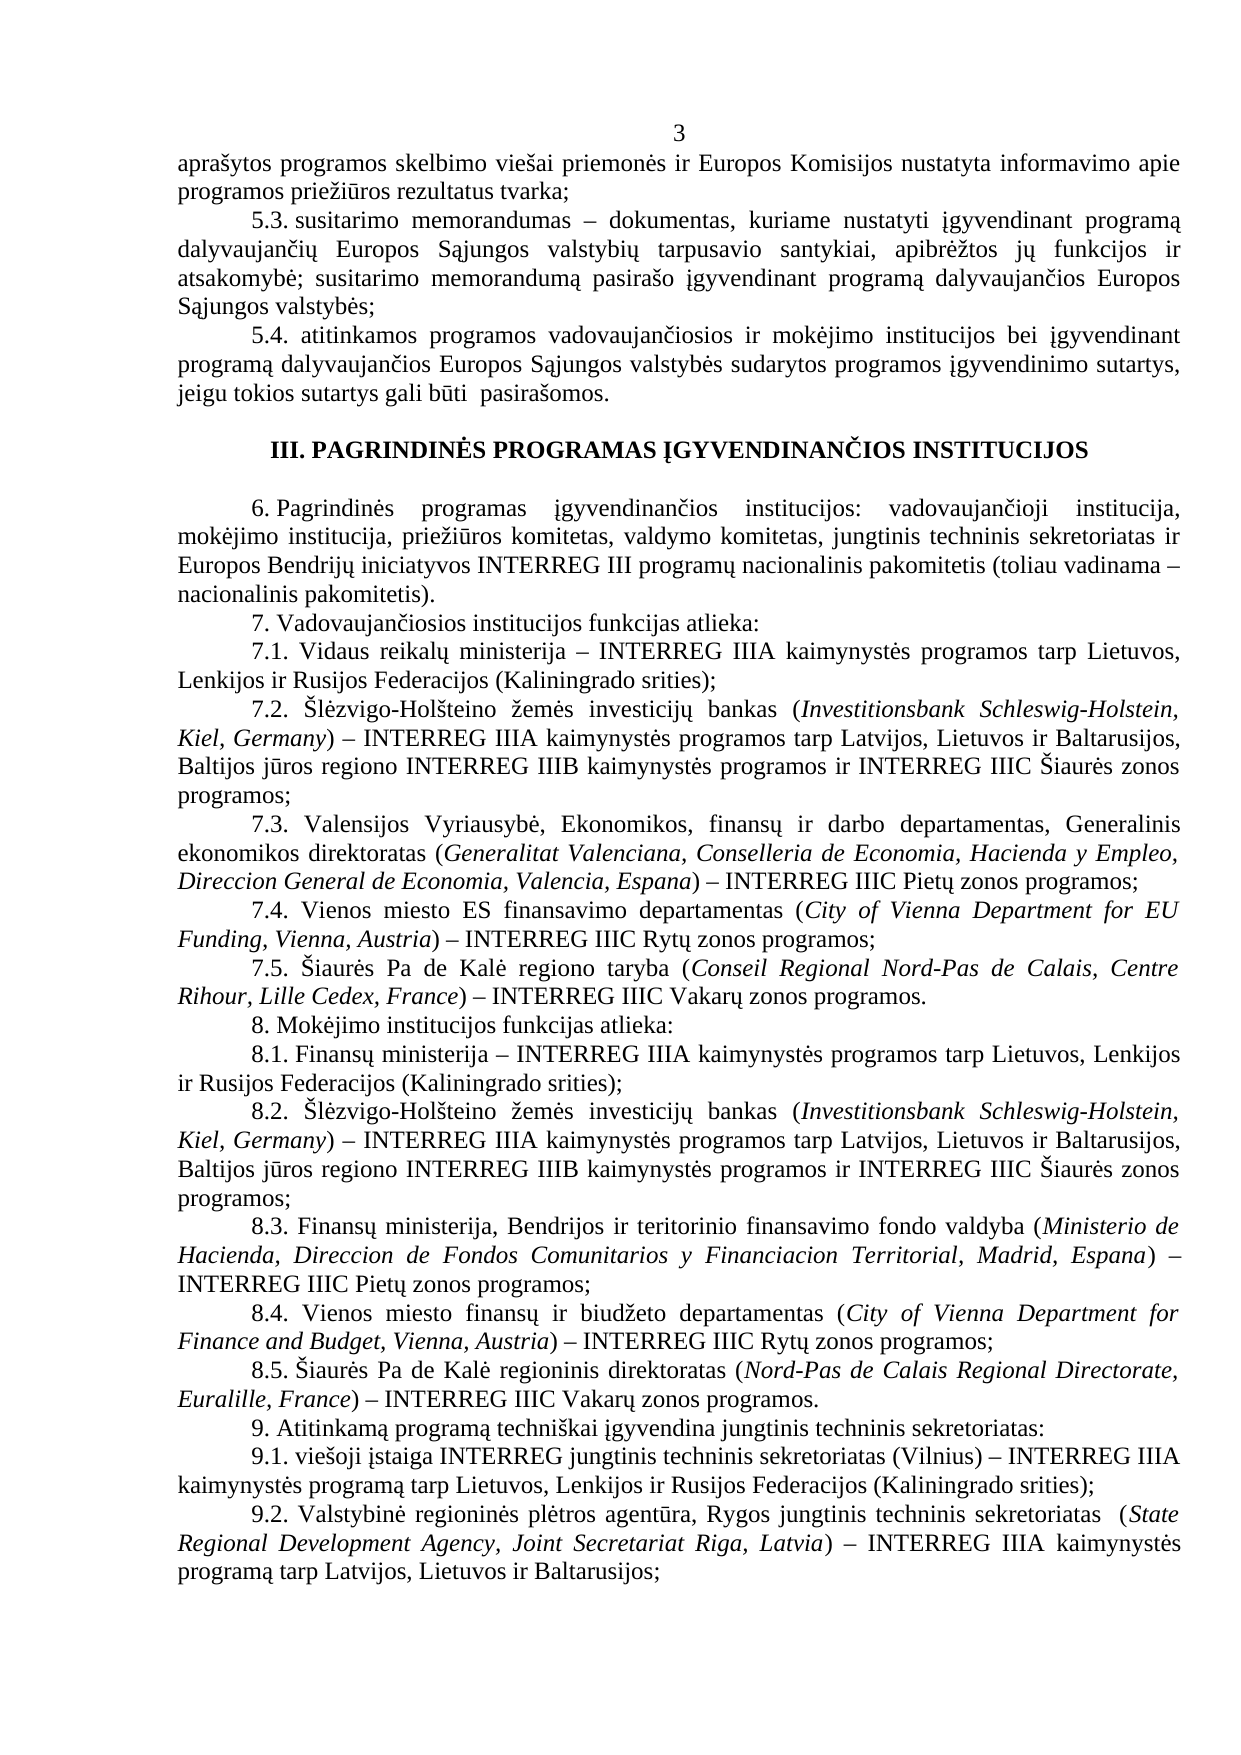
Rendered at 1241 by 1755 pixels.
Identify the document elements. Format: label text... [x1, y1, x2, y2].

text 8.4. Vienos miesto finansų ir biudžeto departamentas (City of Vienna Department for Finance and Budget, Vienna, Austria) – INTERREG IIIC Rytų zonos programos; [177, 1298, 1181, 1355]
text 9. Atitinkamą programą techniškai įgyvendina jungtinis techninis sekretoriatas: [177, 1413, 1181, 1441]
text 8.1. Finansų ministerija – INTERREG IIIA kaimynystės programos tarp Lietuvos, Lenkijos ir Rusijos Federacijos (Kaliningrado srities); [177, 1039, 1181, 1096]
text 7.4. Vienos miesto ES finansavimo departamentas (City of Vienna Department for EU Funding, Vienna, Austria) – INTERREG IIIC Rytų zonos programos; [177, 895, 1181, 953]
text 7.2. Šlėzvigo-Holšteino žemės investicijų bankas (Investitionsbank Schleswig-Holstein, Kiel, Germany) – INTERREG IIIA kaimynystės programos tarp Latvijos, Lietuvos ir Baltarusijos, Baltijos jūros regiono INTERREG IIIB kaimynystės programos ir INTERREG IIIC Šiaurės zonos programos; [177, 694, 1181, 809]
text 7.3. Valensijos Vyriausybė, Ekonomikos, finansų ir darbo departamentas, Generalinis ekonomikos direktoratas (Generalitat Valenciana, Conselleria de Economia, Hacienda y Empleo, Direccion General de Economia, Valencia, Espana) – INTERREG IIIC Pietų zonos programos; [177, 809, 1181, 895]
text 7. Vadovaujančiosios institucijos funkcijas atlieka: [177, 608, 1181, 636]
text III. PAGRINDINĖS PROGRAMas ĮGYVENDINančios INSTITUCIJOS [177, 435, 1181, 464]
text 5.4. atitinkamos programos vadovaujančiosios ir mokėjimo institucijos bei įgyvendinant programą dalyvaujančios Europos Sąjungos valstybės sudarytos programos įgyvendinimo sutartys, jeigu tokios sutartys gali būti pasirašomos. [177, 320, 1181, 406]
text 6. Pagrindinės programas įgyvendinančios institucijos: vadovaujančioji institucija, mokėjimo institucija, priežiūros komitetas, valdymo komitetas, jungtinis techninis sekretoriatas ir Europos Bendrijų iniciatyvos INTERREG III programų nacionalinis pakomitetis (toliau vadinama – nacionalinis pakomitetis). [177, 493, 1181, 608]
text 8.5. Šiaurės Pa de Kalė regioninis direktoratas (Nord-Pas de Calais Regional Directorate, Euralille, France) – INTERREG IIIC Vakarų zonos programos. [177, 1355, 1181, 1413]
text 8.2. Šlėzvigo-Holšteino žemės investicijų bankas (Investitionsbank Schleswig-Holstein, Kiel, Germany) – INTERREG IIIA kaimynystės programos tarp Latvijos, Lietuvos ir Baltarusijos, Baltijos jūros regiono INTERREG IIIB kaimynystės programos ir INTERREG IIIC Šiaurės zonos programos; [177, 1096, 1181, 1211]
text 5.3. susitarimo memorandumas – dokumentas, kuriame nustatyti įgyvendinant programą dalyvaujančių Europos Sąjungos valstybių tarpusavio santykiai, apibrėžtos jų funkcijos ir atsakomybė; susitarimo memorandumą pasirašo įgyvendinant programą dalyvaujančios Europos Sąjungos valstybės; [177, 205, 1181, 320]
text aprašytos programos skelbimo viešai priemonės ir Europos Komisijos nustatyta informavimo apie programos priežiūros rezultatus tvarka; [177, 148, 1181, 205]
text 8.3. Finansų ministerija, Bendrijos ir teritorinio finansavimo fondo valdyba (Ministerio de Hacienda, Direccion de Fondos Comunitarios y Financiacion Territorial, Madrid, Espana) – INTERREG IIIC Pietų zonos programos; [177, 1211, 1181, 1298]
text 8. Mokėjimo institucijos funkcijas atlieka: [177, 1010, 1181, 1039]
text 7.1. Vidaus reikalų ministerija – INTERREG IIIA kaimynystės programos tarp Lietuvos, Lenkijos ir Rusijos Federacijos (Kaliningrado srities); [177, 636, 1181, 694]
text 7.5. Šiaurės Pa de Kalė regiono taryba (Conseil Regional Nord-Pas de Calais, Centre Rihour, Lille Cedex, France) – INTERREG IIIC Vakarų zonos programos. [177, 953, 1181, 1010]
text 9.2. Valstybinė regioninės plėtros agentūra, Rygos jungtinis techninis sekretoriatas (State Regional Development Agency, Joint Secretariat Riga, Latvia) – INTERREG IIIA kaimynystės programą tarp Latvijos, Lietuvos ir Baltarusijos; [177, 1499, 1181, 1585]
text 9.1. viešoji įstaiga INTERREG jungtinis techninis sekretoriatas (Vilnius) – INTERREG IIIA kaimynystės programą tarp Lietuvos, Lenkijos ir Rusijos Federacijos (Kaliningrado srities); [177, 1441, 1181, 1499]
